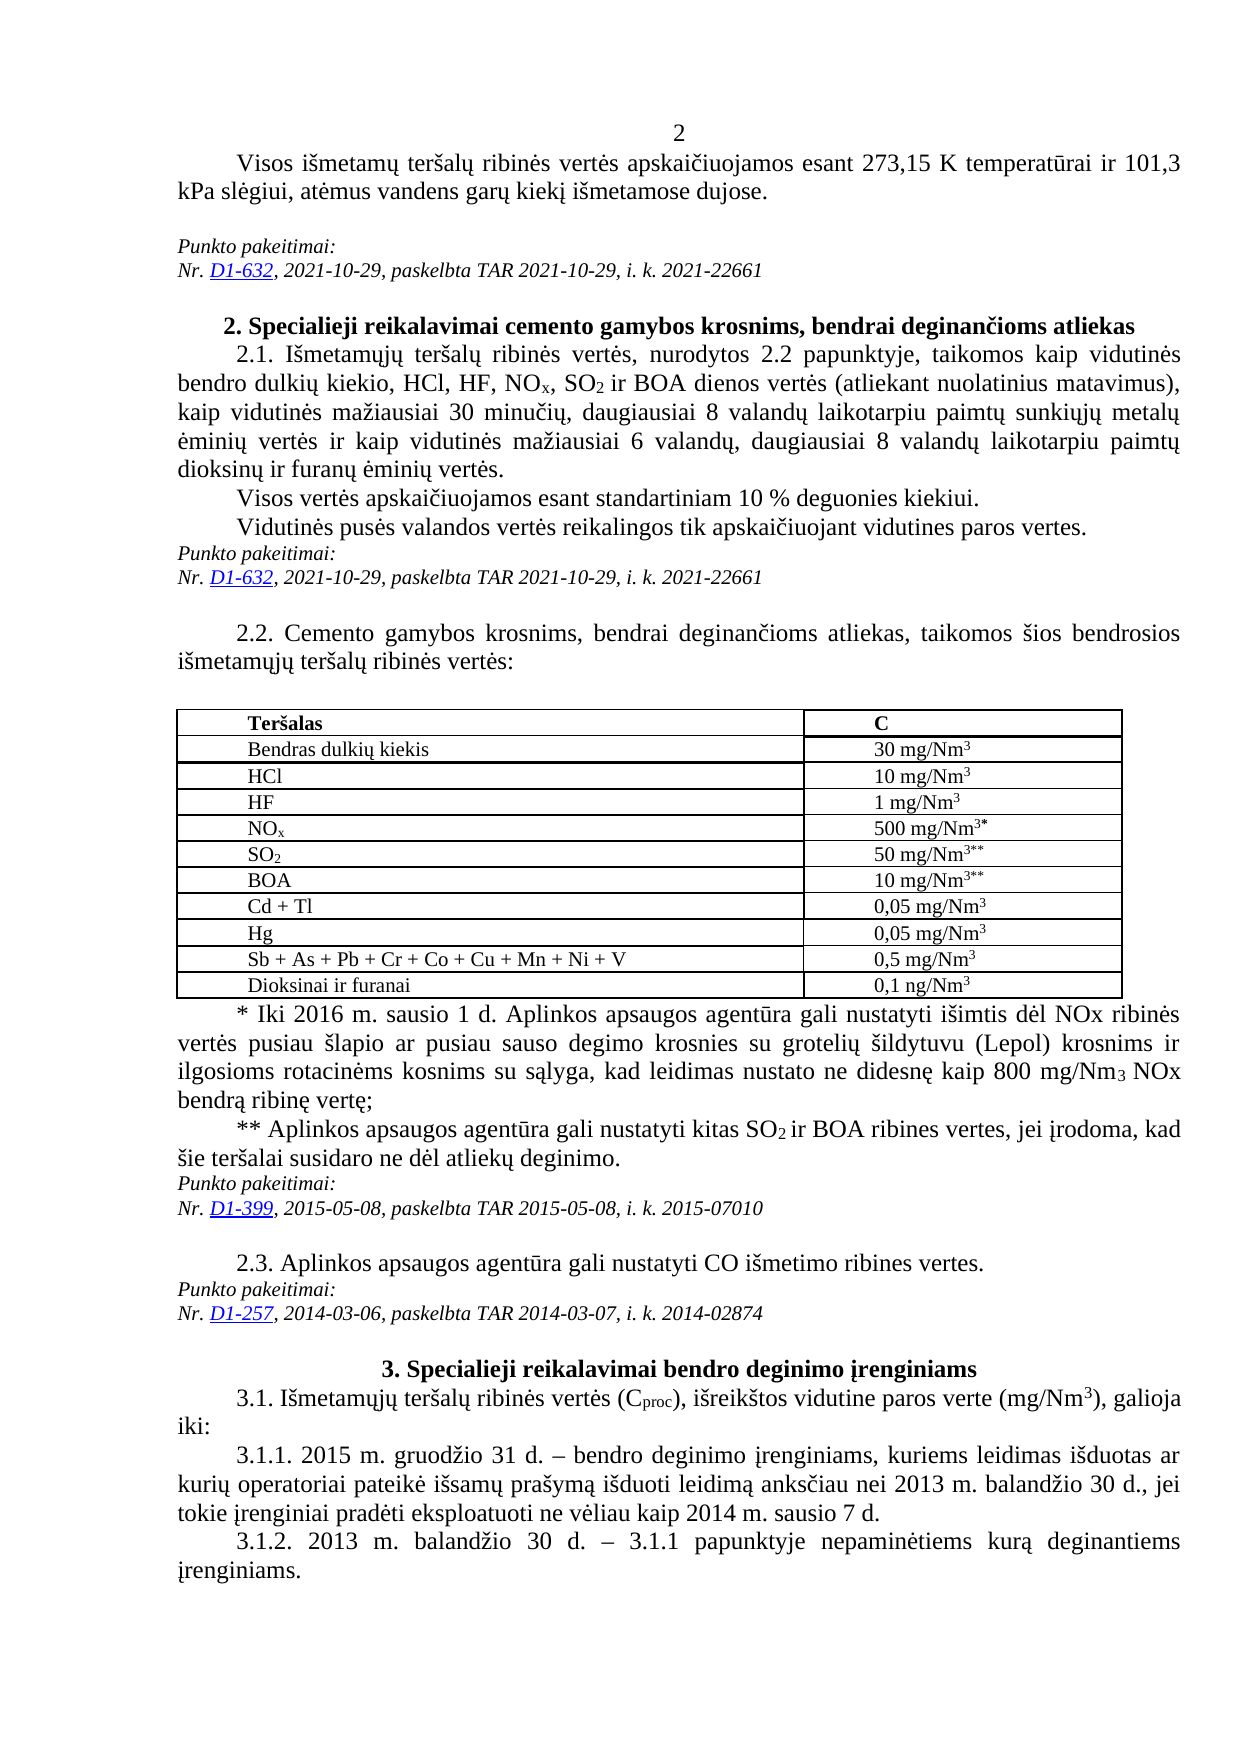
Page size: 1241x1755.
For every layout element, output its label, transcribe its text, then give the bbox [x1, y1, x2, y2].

text 2.1. Išmetamųjų teršalų ribinės vertės, nurodytos 2.2 papunktyje, taikomos kaip vidutinės bendro dulkių kiekio, HCl, HF, NOx, SO2 ir BOA dienos vertės (atliekant nuolatinius matavimus), kaip vidutinės mažiausiai 30 minučių, daugiausiai 8 valandų laikotarpiu paimtų sunkiųjų metalų ėminių vertės ir kaip vidutinės mažiausiai 6 valandų, daugiausiai 8 valandų laikotarpiu paimtų dioksinų ir furanų ėminių vertės. [177, 339, 1181, 483]
table_cell 30 mg/Nm3 [805, 738, 1121, 761]
text 2.3. Aplinkos apsaugos agentūra gali nustatyti CO išmetimo ribines vertes. [177, 1248, 1181, 1277]
text Nr. D1-632, 2021-10-29, paskelbta TAR 2021-10-29, i. k. 2021-22661 [177, 565, 1181, 589]
table_cell 50 mg/Nm3** [805, 841, 1121, 866]
table_header C [805, 711, 1121, 735]
table_cell Sb + As + Pb + Cr + Co + Cu + Mn + Ni + V [178, 947, 803, 971]
text Vidutinės pusės valandos vertės reikalingos tik apskaičiuojant vidutines paros vertes. [177, 512, 1181, 541]
text Punkto pakeitimai: [177, 541, 1181, 565]
table_header Teršalas [178, 710, 803, 735]
text Visos išmetamų teršalų ribinės vertės apskaičiuojamos esant 273,15 K temperatūrai ir 101,3 kPa slėgiui, atėmus vandens garų kiekį išmetamose dujose. [177, 148, 1181, 205]
table_cell SO2 [178, 842, 803, 866]
text Nr. D1-632, 2021-10-29, paskelbta TAR 2021-10-29, i. k. 2021-22661 [177, 258, 1181, 282]
text Punkto pakeitimai: [177, 1171, 1181, 1195]
text Punkto pakeitimai: [177, 1277, 1181, 1301]
table_cell 500 mg/Nm3* [805, 815, 1121, 840]
table_cell Bendras dulkių kiekis [178, 736, 803, 761]
text 3.1. Išmetamųjų teršalų ribinės vertės (Cproc), išreikštos vidutine paros verte (mg/Nm3), galioja iki: [177, 1383, 1181, 1440]
text ** Aplinkos apsaugos agentūra gali nustatyti kitas SO2 ir BOA ribines vertes, jei įrodoma, kad šie teršalai susidaro ne dėl atliekų deginimo. [177, 1114, 1181, 1171]
text 3.1.1. 2015 m. gruodžio 31 d. – bendro deginimo įrenginiams, kuriems leidimas išduotas ar kurių operatoriai pateikė išsamų prašymą išduoti leidimą anksčiau nei 2013 m. balandžio 30 d., jei tokie įrenginiai pradėti eksploatuoti ne vėliau kaip 2014 m. sausio 7 d. [177, 1440, 1181, 1526]
table_cell BOA [178, 868, 803, 892]
table_cell 0,5 mg/Nm3 [804, 946, 1121, 971]
text Nr. D1-399, 2015-05-08, paskelbta TAR 2015-05-08, i. k. 2015-07010 [177, 1195, 1181, 1219]
text * Iki 2016 m. sausio 1 d. Aplinkos apsaugos agentūra gali nustatyti išimtis dėl NOx ribinės vertės pusiau šlapio ar pusiau sauso degimo krosnies su grotelių šildytuvu (Lepol) krosnims ir ilgosioms rotacinėms kosnims su sąlyga, kad leidimas nustato ne didesnę kaip 800 mg/Nm3 NOx bendrą ribinę vertę; [177, 999, 1181, 1114]
table_cell 1 mg/Nm3 [805, 789, 1121, 814]
table_cell 0,1 ng/Nm3 [805, 973, 1121, 997]
table_cell Cd + Tl [178, 894, 803, 918]
table_cell HF [178, 790, 803, 814]
text Punkto pakeitimai: [177, 234, 1181, 258]
text 3.1.2. 2013 m. balandžio 30 d. – 3.1.1 papunktyje nepaminėtiems kurą deginantiems įrenginiams. [177, 1526, 1181, 1584]
table_cell 0,05 mg/Nm3 [805, 893, 1121, 918]
table_cell 0,05 mg/Nm3 [804, 920, 1121, 944]
table_cell 10 mg/Nm3 [805, 763, 1121, 788]
table_cell Hg [178, 920, 803, 944]
text 3. Specialieji reikalavimai bendro deginimo įrenginiams [177, 1354, 1181, 1383]
table_cell NOx [178, 816, 803, 840]
table_cell 10 mg/Nm3** [805, 867, 1121, 892]
text Nr. D1-257, 2014-03-06, paskelbta TAR 2014-03-07, i. k. 2014-02874 [177, 1301, 1181, 1325]
table_cell Dioksinai ir furanai [178, 973, 803, 997]
text Visos vertės apskaičiuojamos esant standartiniam 10 % deguonies kiekiui. [177, 483, 1181, 512]
text 2. Specialieji reikalavimai cemento gamybos krosnims, bendrai deginančioms atliekas [177, 311, 1181, 339]
text 2.2. Cemento gamybos krosnims, bendrai deginančioms atliekas, taikomos šios bendrosios išmetamųjų teršalų ribinės vertės: [177, 618, 1181, 675]
table_cell HCl [178, 764, 803, 788]
